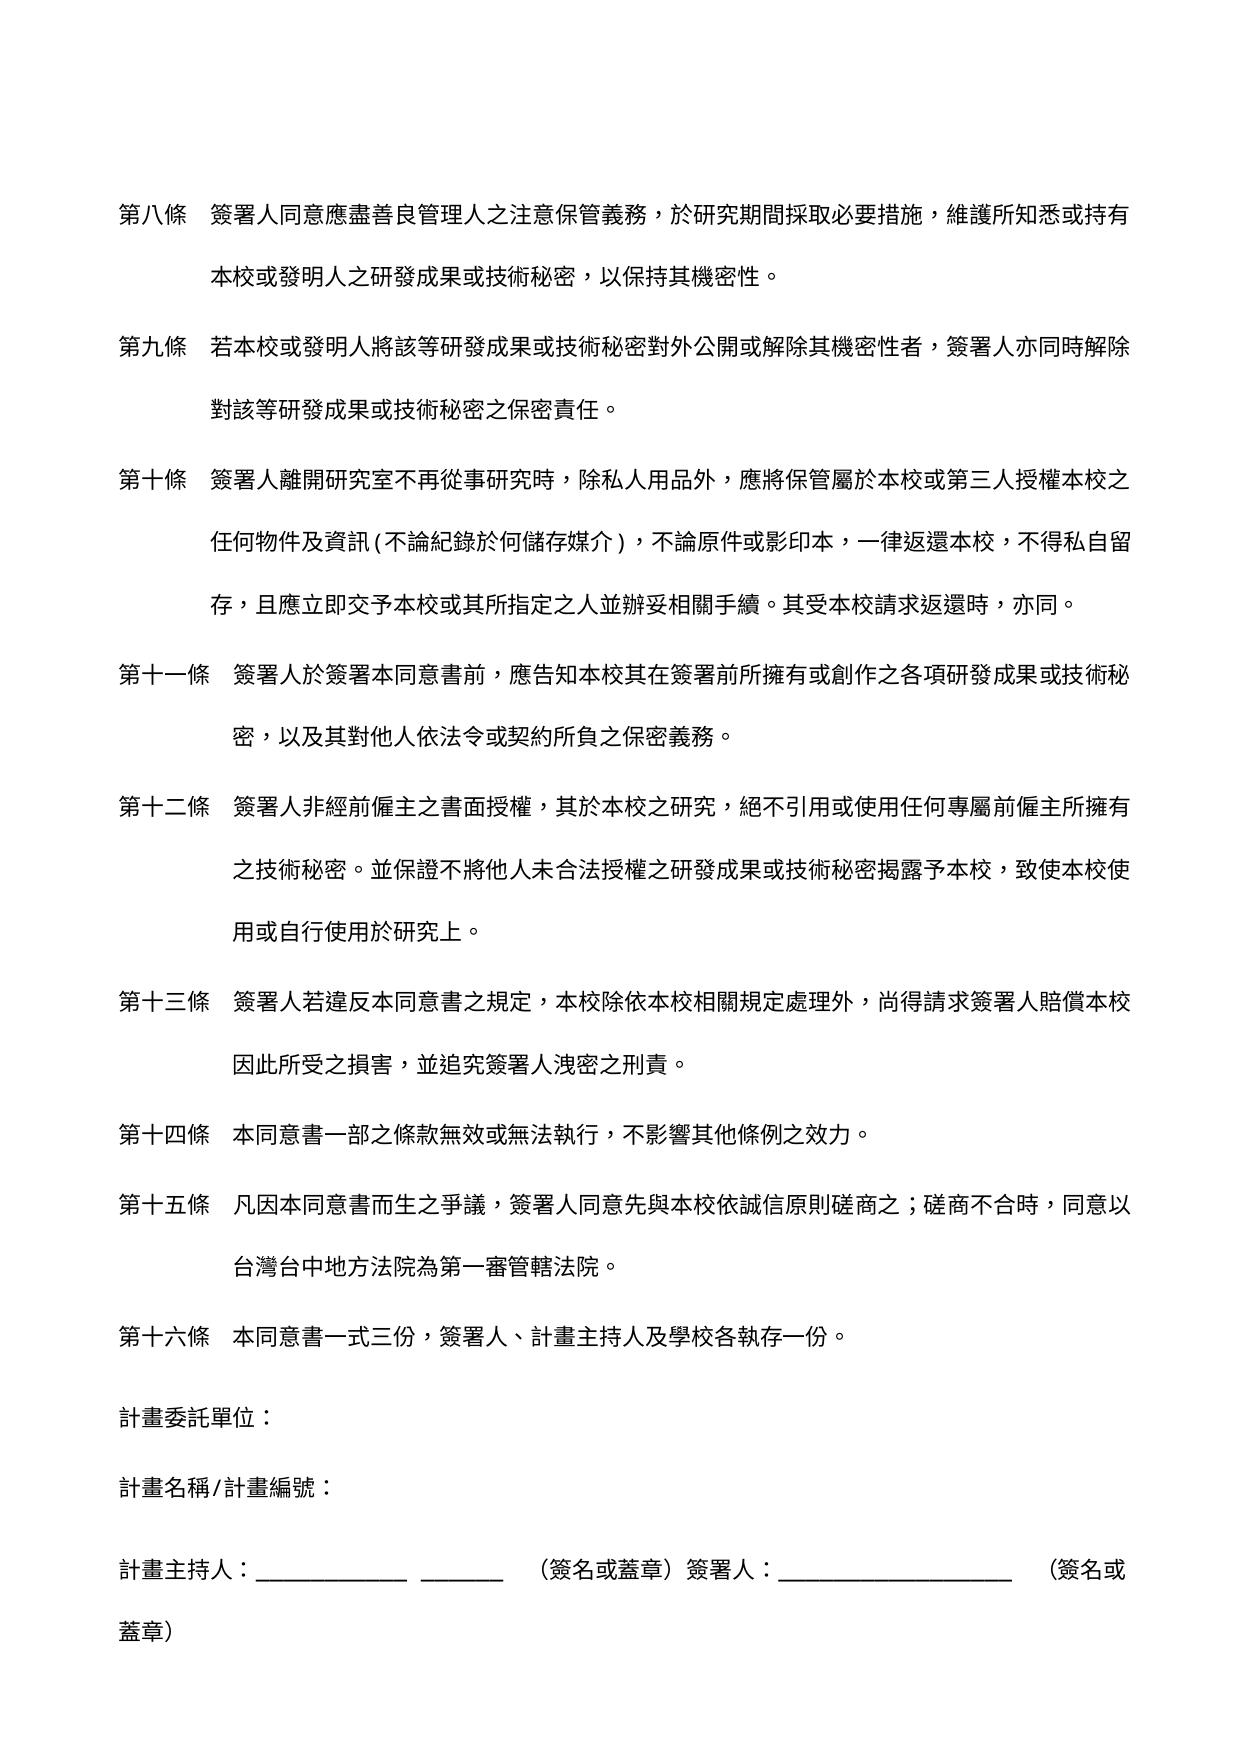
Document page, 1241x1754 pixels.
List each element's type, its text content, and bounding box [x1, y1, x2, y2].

text 計畫主持人：___________ ______ （簽名或蓋章）簽署人：_________________ （簽名或蓋章） [118, 1527, 1134, 1652]
text 第十五條 凡因本同意書而生之爭議，簽署人同意先與本校依誠信原則磋商之；磋商不合時，同意以台灣台中地方法院為第一審管轄法院。 [118, 1162, 1134, 1287]
text 第十三條 簽署人若違反本同意書之規定，本校除依本校相關規定處理外，尚得請求簽署人賠償本校因此所受之損害，並追究簽署人洩密之刑責。 [118, 959, 1134, 1084]
text 第七條 簽署人若更換指導教授或參與非指導教授之研究計畫，未經原先指導教授或計畫主持人書面同意，不得將所參與研究之創作及成果(如第三條所列)作為論文研究內容或對外公開、發表。 [118, 102, 1134, 164]
text 第十條 簽署人離開研究室不再從事研究時，除私人用品外，應將保管屬於本校或第三人授權本校之任何物件及資訊(不論紀錄於何儲存媒介)，不論原件或影印本，一律返還本校，不得私自留存，且應立即交予本校或其所指定之人並辦妥相關手續。其受本校請求返還時，亦同。 [118, 437, 1134, 624]
text 第十二條 簽署人非經前僱主之書面授權，其於本校之研究，絕不引用或使用任何專屬前僱主所擁有之技術秘密。並保證不將他人未合法授權之研發成果或技術秘密揭露予本校，致使本校使用或自行使用於研究上。 [118, 764, 1134, 952]
text 計畫委託單位： [118, 1375, 1134, 1438]
text 第十四條 本同意書一部之條款無效或無法執行，不影響其他條例之效力。 [118, 1092, 1134, 1154]
text 第九條 若本校或發明人將該等研發成果或技術秘密對外公開或解除其機密性者，簽署人亦同時解除對該等研發成果或技術秘密之保密責任。 [118, 304, 1134, 429]
text 第十六條 本同意書一式三份，簽署人、計畫主持人及學校各執存一份。 [118, 1294, 1134, 1357]
text 第十一條 簽署人於簽署本同意書前，應告知本校其在簽署前所擁有或創作之各項研發成果或技術秘密，以及其對他人依法令或契約所負之保密義務。 [118, 632, 1134, 757]
text 計畫名稱/計畫編號： [118, 1445, 1134, 1508]
text 第八條 簽署人同意應盡善良管理人之注意保管義務，於研究期間採取必要措施，維護所知悉或持有本校或發明人之研發成果或技術秘密，以保持其機密性。 [118, 172, 1134, 297]
